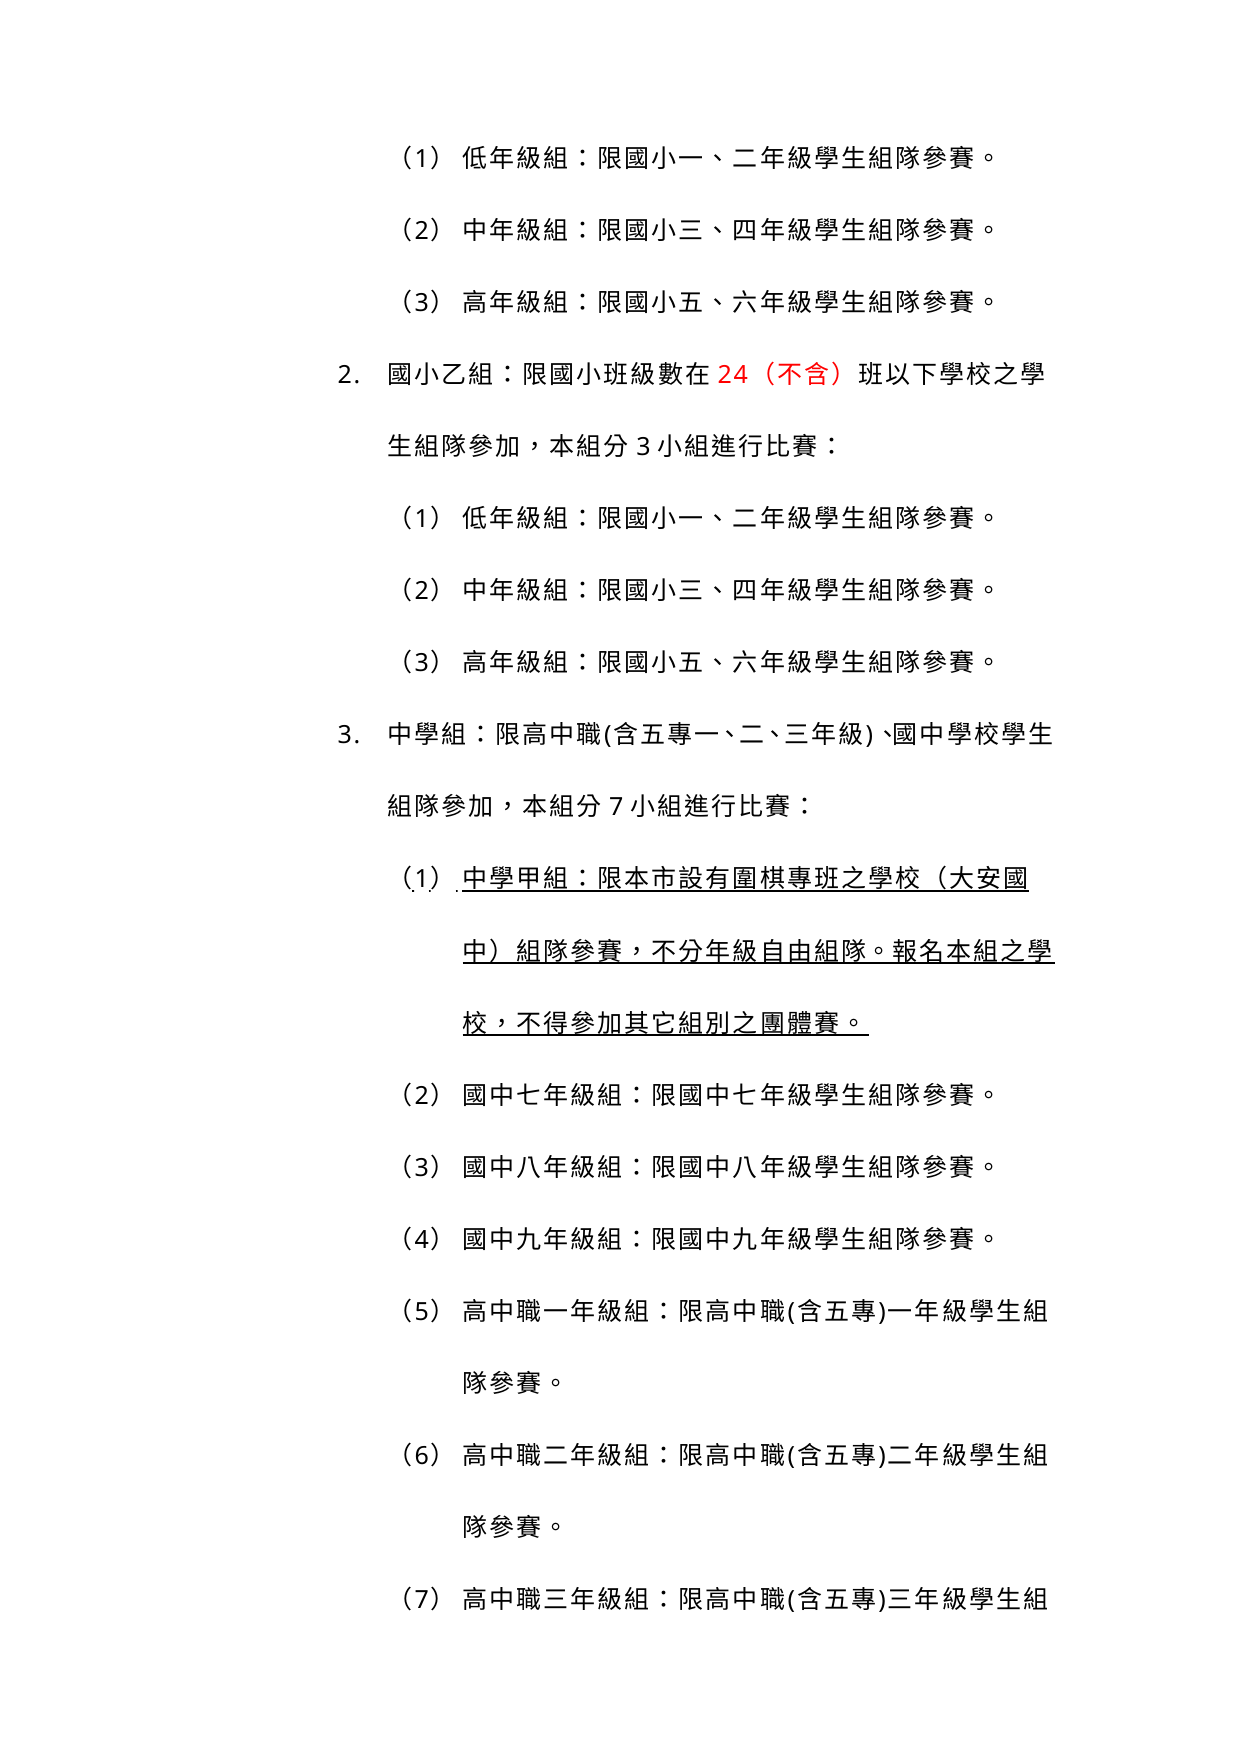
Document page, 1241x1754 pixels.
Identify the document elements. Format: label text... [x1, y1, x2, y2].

list 高中職一年級組：限高中職(含五專)一年級學生組隊參賽。 [387, 1273, 1053, 1418]
list 中年級組：限國小三、四年級學生組隊參賽。 [387, 553, 1053, 625]
list 中學甲組：限本市設有圍棋專班之學校（大安國中）組隊參賽，不分年級自由組隊。報名本組之學校，不得參加其它組別之團體賽。 [387, 841, 1053, 1057]
list 國中七年級組：限國中七年級學生組隊參賽。 [387, 1057, 1053, 1129]
list 國小乙組：限國小班級數在24（不含）班以下學校之學生組隊參加，本組分3小組進行比賽： [337, 336, 1053, 481]
list 低年級組：限國小一、二年級學生組隊參賽。 [387, 481, 1053, 553]
list 高年級組：限國小五、六年級學生組隊參賽。 [387, 264, 1053, 336]
list 國中八年級組：限國中八年級學生組隊參賽。 [387, 1129, 1053, 1201]
list 中學組：限高中職(含五專一、二、三年級)、國中學校學生組隊參加，本組分7小組進行比賽： [337, 697, 1053, 841]
list 高中職二年級組：限高中職(含五專)二年級學生組隊參賽。 [387, 1418, 1053, 1562]
list 高年級組：限國小五、六年級學生組隊參賽。 [387, 625, 1053, 697]
list 中年級組：限國小三、四年級學生組隊參賽。 [387, 192, 1053, 264]
list 國中九年級組：限國中九年級學生組隊參賽。 [387, 1201, 1053, 1273]
list 高中職三年級組：限高中職(含五專)三年級學生組 [387, 1562, 1053, 1634]
list 低年級組：限國小一、二年級學生組隊參賽。 [387, 120, 1053, 192]
